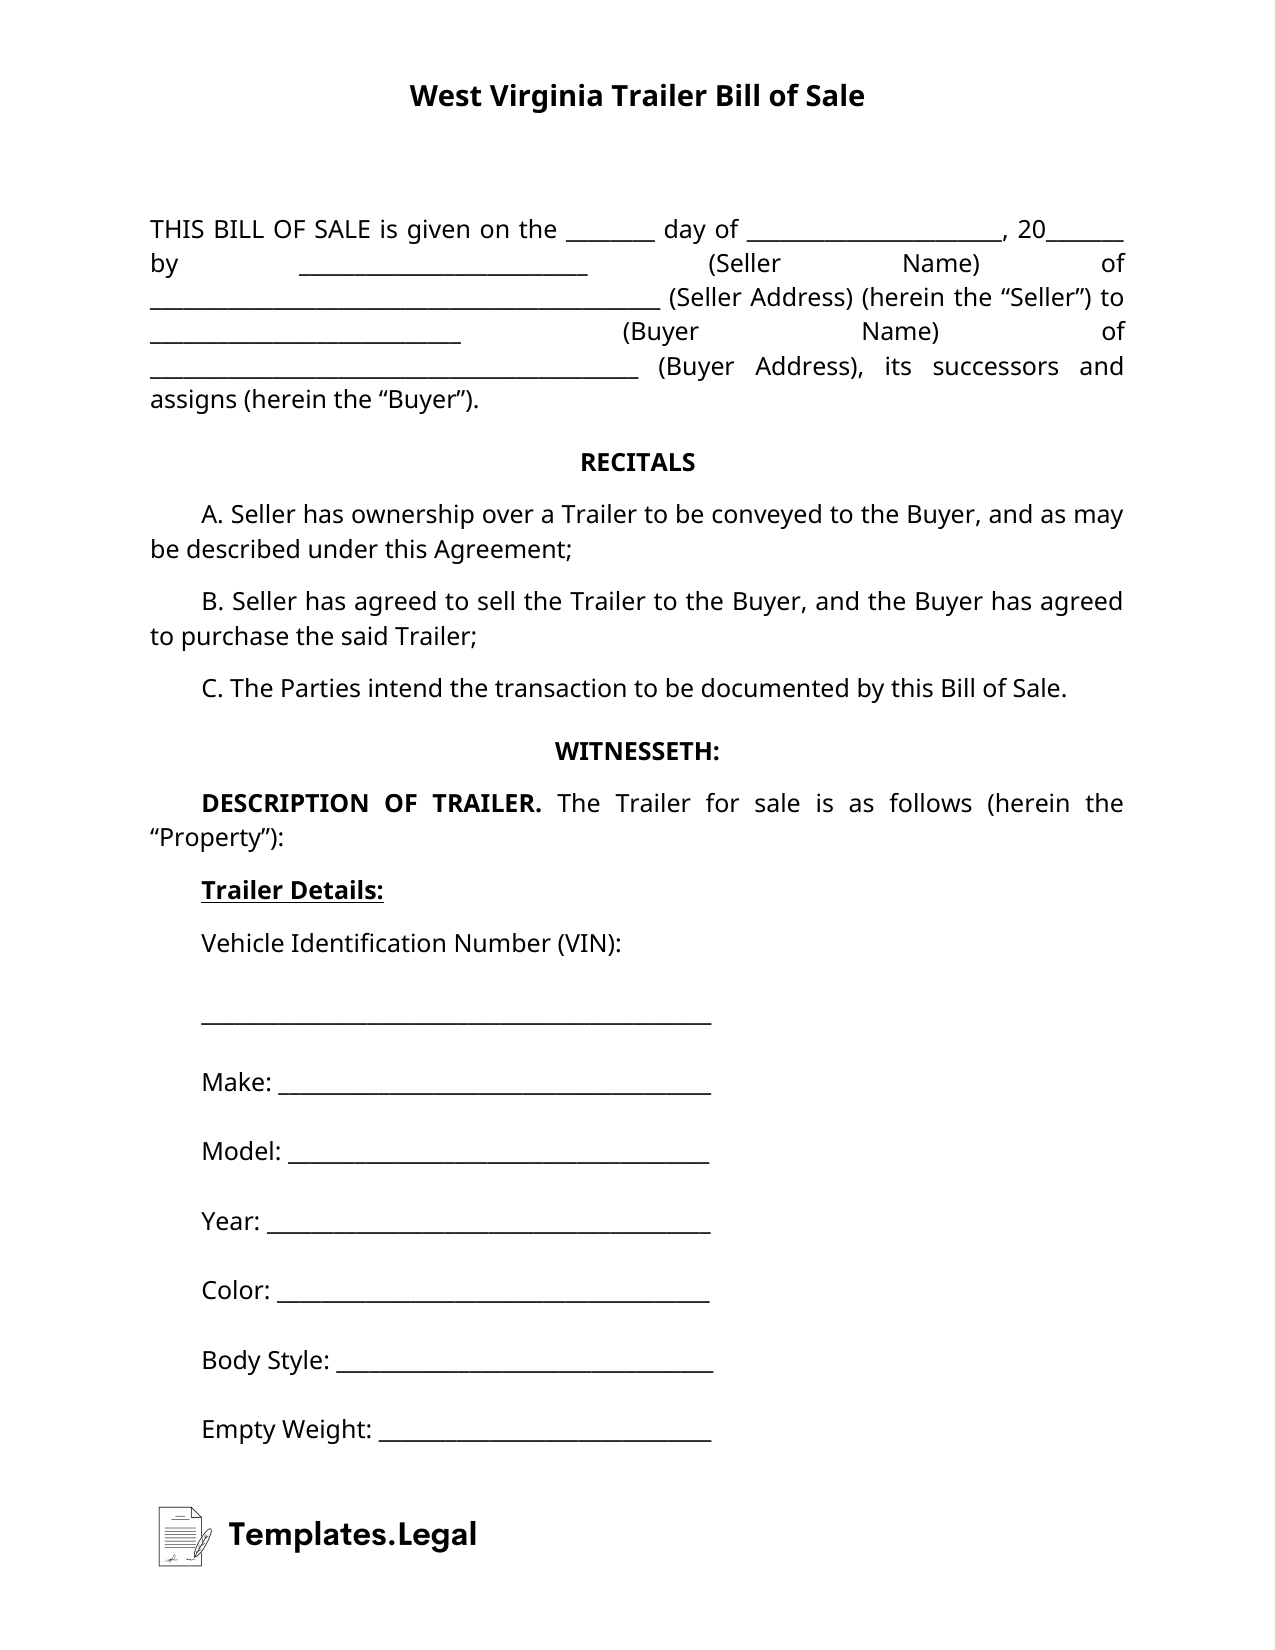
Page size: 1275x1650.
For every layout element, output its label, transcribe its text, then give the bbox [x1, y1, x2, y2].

text Vehicle Identification Number (VIN): [150, 926, 1125, 960]
text DESCRIPTION OF TRAILER. The Trailer for sale is as follows (herein the “Property”): [150, 786, 1125, 854]
text WITNESSETH: [150, 733, 1125, 767]
text THIS BILL OF SALE is given on the ________ day of _______________________, 20_______ by __________________________ (Seller Name) of ______________________________________________ (Seller Address) (herein the “Seller”) to ____________________________ (Buyer Name) of ____________________________________________ (Buyer Address), its successors and assigns (herein the “Buyer”). [150, 212, 1125, 416]
text A. Seller has ownership over a Trailer to be conveyed to the Buyer, and as may be described under this Agreement; [150, 497, 1125, 565]
text RECITALS [150, 444, 1125, 478]
text Body Style: __________________________________ [150, 1342, 1125, 1377]
text Empty Weight: ______________________________ [150, 1412, 1125, 1446]
text Trailer Details: [150, 873, 1125, 907]
text Model: ______________________________________ [150, 1134, 1125, 1168]
text B. Seller has agreed to sell the Trailer to the Buyer, and the Buyer has agreed to purchase the said Trailer; [150, 584, 1125, 652]
text ______________________________________________ [150, 995, 1125, 1029]
text Year: ________________________________________ [150, 1203, 1125, 1238]
text Color: _______________________________________ [150, 1273, 1125, 1307]
text West Virginia Trailer Bill of Sale [150, 75, 1125, 115]
text Make: _______________________________________ [150, 1064, 1125, 1099]
text C. The Parties intend the transaction to be documented by this Bill of Sale. [150, 671, 1125, 705]
